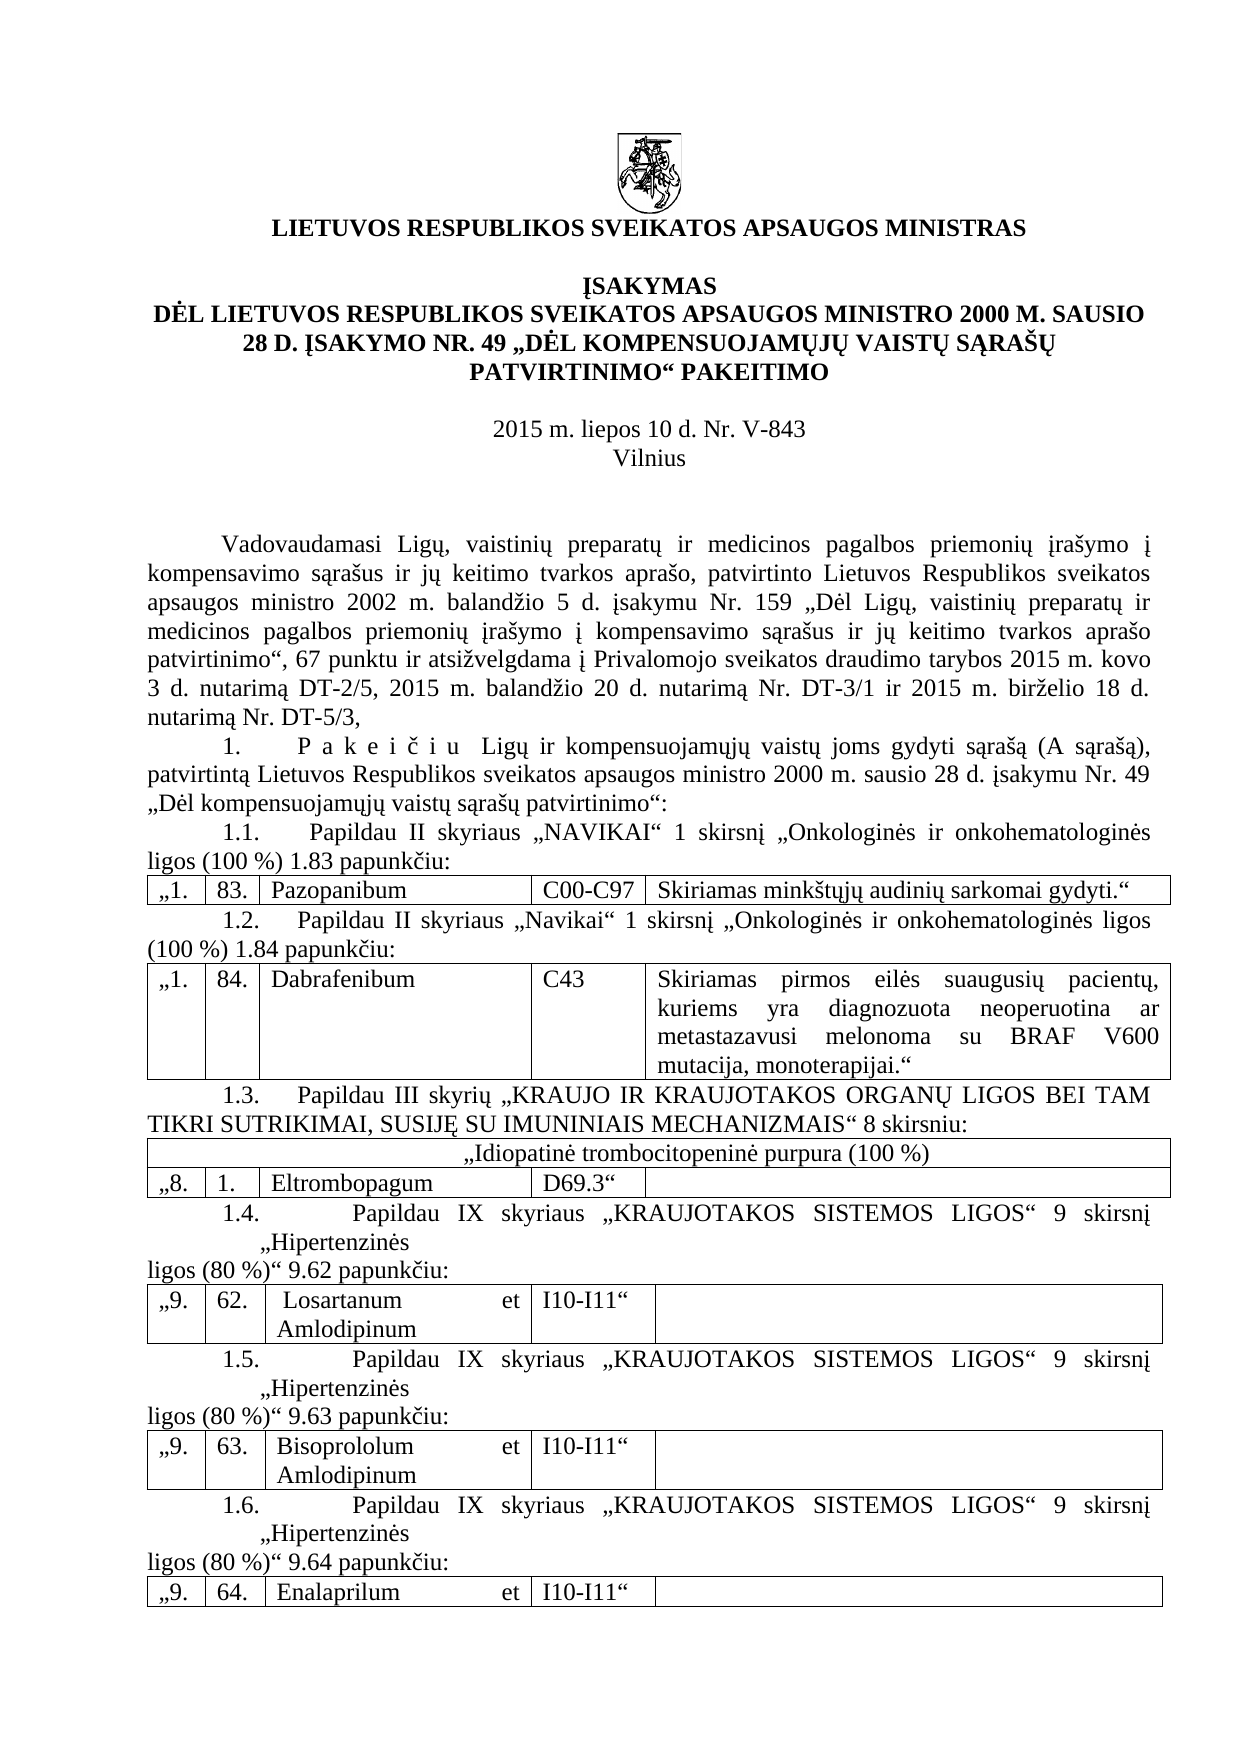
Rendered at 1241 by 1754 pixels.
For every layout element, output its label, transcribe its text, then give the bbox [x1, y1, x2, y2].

text ligos (80 %)“ 9.63 papunkčiu: [147, 1401, 1152, 1430]
table_header Losartanum et Amlodipinum [266, 1285, 531, 1343]
table_header „9. [148, 1285, 205, 1343]
table_header [656, 1431, 1162, 1489]
text 1.2. Papildau II skyriaus „Navikai“ 1 skirsnį „Onkologinės ir onkohematologinės ligos (100 %) 1.84 papunkčiu: [147, 905, 1152, 963]
table_header „9. [148, 1431, 205, 1489]
table_header Dabrafenibum [260, 964, 531, 1079]
text Vilnius [147, 443, 1152, 472]
table_header „Idiopatinė trombocitopeninė purpura (100 %) [148, 1139, 1170, 1167]
text 1.5. Papildau IX skyriaus „KRAUJOTAKOS SISTEMOS LIGOS“ 9 skirsnį „Hipertenzinės [222, 1344, 1152, 1401]
table_cell Eltrombopagum [260, 1168, 531, 1197]
table_header [656, 1577, 1162, 1606]
table_header Bisoprololum et Amlodipinum [266, 1431, 531, 1489]
table_header [656, 1285, 1162, 1343]
table_header 84. [206, 964, 259, 1079]
text Vadovaudamasi Ligų, vaistinių preparatų ir medicinos pagalbos priemonių įrašymo į kompensavimo sąrašus ir jų keitimo tvarkos aprašo, patvirtinto Lietuvos Respublikos sveikatos apsaugos ministro 2002 m. balandžio 5 d. įsakymu Nr. 159 „Dėl Ligų, vaistinių preparatų ir medicinos pagalbos priemonių įrašymo į kompensavimo sąrašus ir jų keitimo tvarkos aprašo patvirtinimo“, 67 punktu ir atsižvelgdama į Privalomojo sveikatos draudimo tarybos 2015 m. kovo 3 d. nutarimą DT-2/5, 2015 m. balandžio 20 d. nutarimą Nr. DT-3/1 ir 2015 m. birželio 18 d. nutarimą Nr. DT-5/3, [147, 529, 1152, 731]
table_header 83. [206, 876, 259, 904]
table_header Skiriamas minkštųjų audinių sarkomai gydyti.“ [646, 876, 1170, 904]
table_header I10-I11“ [532, 1431, 655, 1489]
text ligos (80 %)“ 9.62 papunkčiu: [147, 1256, 1152, 1284]
text 1.4. Papildau IX skyriaus „KRAUJOTAKOS SISTEMOS LIGOS“ 9 skirsnį „Hipertenzinės [222, 1198, 1152, 1256]
table_header Enalaprilum et [266, 1577, 531, 1606]
table_header Pazopanibum [260, 876, 531, 904]
table_header „1. [148, 876, 205, 904]
table_header „9. [148, 1577, 205, 1606]
text 1. P a k e i č i u Ligų ir kompensuojamųjų vaistų joms gydyti sąrašą (A sąrašą), patvirtintą Lietuvos Respublikos sveikatos apsaugos ministro 2000 m. sausio 28 d. įsakymu Nr. 49 „Dėl kompensuojamųjų vaistų sąrašų patvirtinimo“: [147, 731, 1152, 817]
table_cell [646, 1168, 1170, 1197]
table_header 63. [206, 1431, 265, 1489]
table_header I10-I11“ [532, 1285, 655, 1343]
text ligos (80 %)“ 9.64 papunkčiu: [147, 1547, 1152, 1576]
table_header „1. [148, 964, 205, 1079]
text 2015 m. liepos 10 d. Nr. V-843 [147, 414, 1152, 443]
text ĮSAKYMAS [147, 271, 1152, 299]
table_header C00-C97 [532, 876, 645, 904]
table_cell 1. [206, 1168, 259, 1197]
text 1.1. Papildau II skyriaus „NAVIKAI“ 1 skirsnį „Onkologinės ir onkohematologinės ligos (100 %) 1.83 papunkčiu: [147, 817, 1152, 874]
table_header Skiriamas pirmos eilės suaugusių pacientų, kuriems yra diagnozuota neoperuotina ar metastazavusi melonoma su BRAF V600 mutacija, monoterapijai.“ [646, 964, 1170, 1079]
table_cell „8. [148, 1168, 205, 1197]
table_header 64. [206, 1577, 265, 1606]
text 1.6. Papildau IX skyriaus „KRAUJOTAKOS SISTEMOS LIGOS“ 9 skirsnį „Hipertenzinės [222, 1490, 1152, 1547]
table_header I10-I11“ [532, 1577, 655, 1606]
text DĖL LIETUVOS RESPUBLIKOS SVEIKATOS APSAUGOS MINISTRO 2000 M. SAUSIO 28 D. ĮSAKYMO NR. 49 „DĖL KOMPENSUOJAMŲJŲ VAISTŲ SĄRAŠŲ PATVIRTINIMO“ PAKEITIMO [147, 299, 1152, 386]
table_cell D69.3“ [532, 1168, 645, 1197]
table_header C43 [532, 964, 645, 1079]
text 1.3. Papildau III skyrių „KRAUJO IR KRAUJOTAKOS ORGANŲ LIGOS BEI TAM TIKRI SUTRIKIMAI, SUSIJĘ SU IMUNINIAIS MECHANIZMAIS“ 8 skirsniu: [147, 1080, 1152, 1137]
text LIETUVOS RESPUBLIKOS SVEIKATOS APSAUGOS MINISTRAS [147, 213, 1152, 242]
table_header 62. [206, 1285, 265, 1343]
